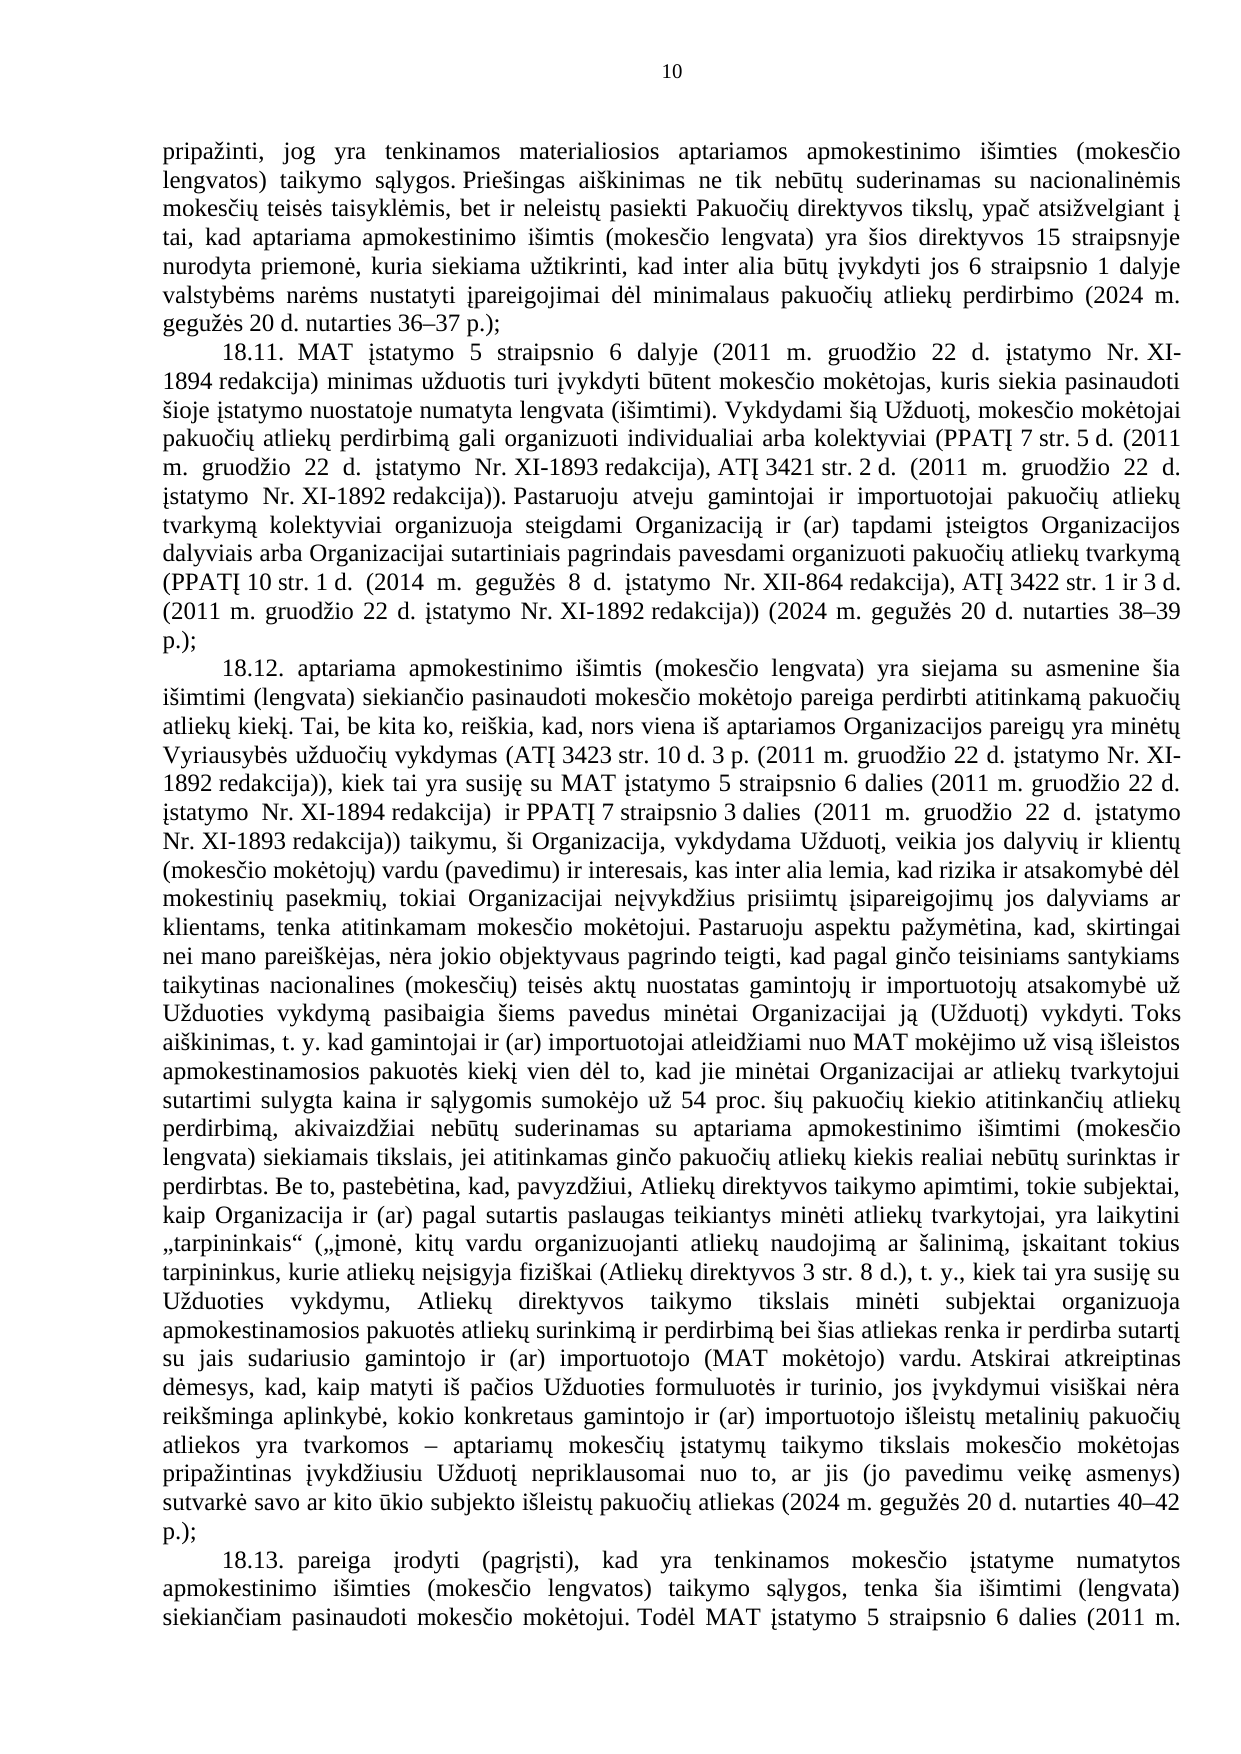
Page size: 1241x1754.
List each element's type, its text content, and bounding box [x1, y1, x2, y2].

text 18.11. MAT įstatymo 5 straipsnio 6 dalyje (2011 m. gruodžio 22 d. įstatymo Nr. XI-1894 redakcija) minimas užduotis turi įvykdyti būtent mokesčio mokėtojas, kuris siekia pasinaudoti šioje įstatymo nuostatoje numatyta lengvata (išimtimi). Vykdydami šią Užduotį, mokesčio mokėtojai pakuočių atliekų perdirbimą gali organizuoti individualiai arba kolektyviai (PPATĮ 7 str. 5 d. (2011 m. gruodžio 22 d. įstatymo Nr. XI-1893 redakcija), ATĮ 3421 str. 2 d. (2011 m. gruodžio 22 d. įstatymo Nr. XI-1892 redakcija)). Pastaruoju atveju gamintojai ir importuotojai pakuočių atliekų tvarkymą kolektyviai organizuoja steigdami Organizaciją ir (ar) tapdami įsteigtos Organizacijos dalyviais arba Organizacijai sutartiniais pagrindais pavesdami organizuoti pakuočių atliekų tvarkymą (PPATĮ 10 str. 1 d. (2014 m. gegužės 8 d. įstatymo Nr. XII-864 redakcija), ATĮ 3422 str. 1 ir 3 d. (2011 m. gruodžio 22 d. įstatymo Nr. XI-1892 redakcija)) (2024 m. gegužės 20 d. nutarties 38–39 p.); [162, 337, 1181, 653]
text 18.13. pareiga įrodyti (pagrįsti), kad yra tenkinamos mokesčio įstatyme numatytos apmokestinimo išimties (mokesčio lengvatos) taikymo sąlygos, tenka šia išimtimi (lengvata) siekiančiam pasinaudoti mokesčio mokėtojui. Todėl MAT įstatymo 5 straipsnio 6 dalies (2011 m. [162, 1545, 1181, 1631]
text 18.12. aptariama apmokestinimo išimtis (mokesčio lengvata) yra siejama su asmenine šia išimtimi (lengvata) siekiančio pasinaudoti mokesčio mokėtojo pareiga perdirbti atitinkamą pakuočių atliekų kiekį. Tai, be kita ko, reiškia, kad, nors viena iš aptariamos Organizacijos pareigų yra minėtų Vyriausybės užduočių vykdymas (ATĮ 3423 str. 10 d. 3 p. (2011 m. gruodžio 22 d. įstatymo Nr. XI-1892 redakcija)), kiek tai yra susiję su MAT įstatymo 5 straipsnio 6 dalies (2011 m. gruodžio 22 d. įstatymo Nr. XI-1894 redakcija) ir PPATĮ 7 straipsnio 3 dalies (2011 m. gruodžio 22 d. įstatymo Nr. XI-1893 redakcija)) taikymu, ši Organizacija, vykdydama Užduotį, veikia jos dalyvių ir klientų (mokesčio mokėtojų) vardu (pavedimu) ir interesais, kas inter alia lemia, kad rizika ir atsakomybė dėl mokestinių pasekmių, tokiai Organizacijai neįvykdžius prisiimtų įsipareigojimų jos dalyviams ar klientams, tenka atitinkamam mokesčio mokėtojui. Pastaruoju aspektu pažymėtina, kad, skirtingai nei mano pareiškėjas, nėra jokio objektyvaus pagrindo teigti, kad pagal ginčo teisiniams santykiams taikytinas nacionalines (mokesčių) teisės aktų nuostatas gamintojų ir importuotojų atsakomybė už Užduoties vykdymą pasibaigia šiems pavedus minėtai Organizacijai ją (Užduotį) vykdyti. Toks aiškinimas, t. y. kad gamintojai ir (ar) importuotojai atleidžiami nuo MAT mokėjimo už visą išleistos apmokestinamosios pakuotės kiekį vien dėl to, kad jie minėtai Organizacijai ar atliekų tvarkytojui sutartimi sulygta kaina ir sąlygomis sumokėjo už 54 proc. šių pakuočių kiekio atitinkančių atliekų perdirbimą, akivaizdžiai nebūtų suderinamas su aptariama apmokestinimo išimtimi (mokesčio lengvata) siekiamais tikslais, jei atitinkamas ginčo pakuočių atliekų kiekis realiai nebūtų surinktas ir perdirbtas. Be to, pastebėtina, kad, pavyzdžiui, Atliekų direktyvos taikymo apimtimi, tokie subjektai, kaip Organizacija ir (ar) pagal sutartis paslaugas teikiantys minėti atliekų tvarkytojai, yra laikytini „tarpininkais“ („įmonė, kitų vardu organizuojanti atliekų naudojimą ar šalinimą, įskaitant tokius tarpininkus, kurie atliekų neįsigyja fiziškai (Atliekų direktyvos 3 str. 8 d.), t. y., kiek tai yra susiję su Užduoties vykdymu, Atliekų direktyvos taikymo tikslais minėti subjektai organizuoja apmokestinamosios pakuotės atliekų surinkimą ir perdirbimą bei šias atliekas renka ir perdirba sutartį su jais sudariusio gamintojo ir (ar) importuotojo (MAT mokėtojo) vardu. Atskirai atkreiptinas dėmesys, kad, kaip matyti iš pačios Užduoties formuluotės ir turinio, jos įvykdymui visiškai nėra reikšminga aplinkybė, kokio konkretaus gamintojo ir (ar) importuotojo išleistų metalinių pakuočių atliekos yra tvarkomos – aptariamų mokesčių įstatymų taikymo tikslais mokesčio mokėtojas pripažintinas įvykdžiusiu Užduotį nepriklausomai nuo to, ar jis (jo pavedimu veikę asmenys) sutvarkė savo ar kito ūkio subjekto išleistų pakuočių atliekas (2024 m. gegužės 20 d. nutarties 40–42 p.); [162, 653, 1181, 1545]
text pripažinti, jog yra tenkinamos materialiosios aptariamos apmokestinimo išimties (mokesčio lengvatos) taikymo sąlygos. Priešingas aiškinimas ne tik nebūtų suderinamas su nacionalinėmis mokesčių teisės taisyklėmis, bet ir neleistų pasiekti Pakuočių direktyvos tikslų, ypač atsižvelgiant į tai, kad aptariama apmokestinimo išimtis (mokesčio lengvata) yra šios direktyvos 15 straipsnyje nurodyta priemonė, kuria siekiama užtikrinti, kad inter alia būtų įvykdyti jos 6 straipsnio 1 dalyje valstybėms narėms nustatyti įpareigojimai dėl minimalaus pakuočių atliekų perdirbimo (2024 m. gegužės 20 d. nutarties 36–37 p.); [162, 136, 1181, 337]
